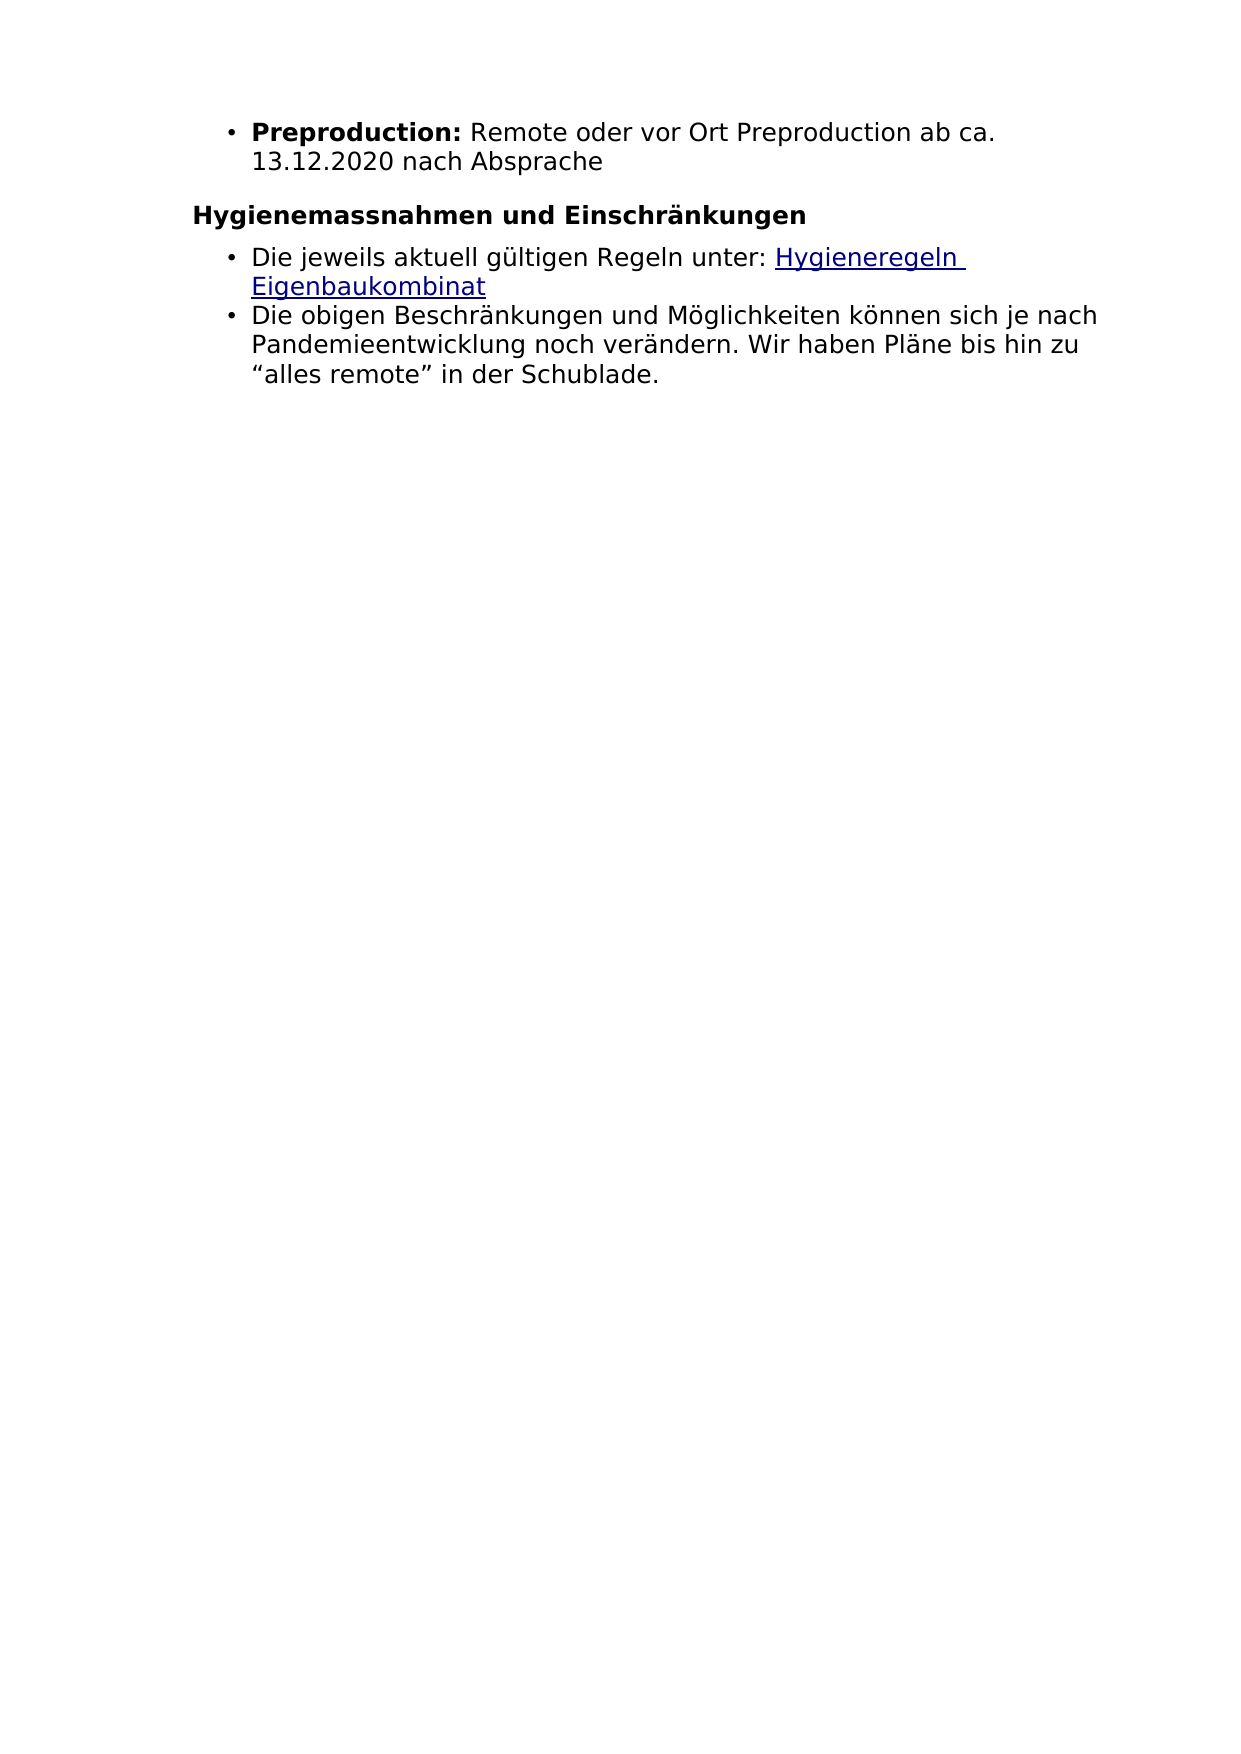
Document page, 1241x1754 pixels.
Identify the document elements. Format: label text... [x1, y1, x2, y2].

subtitle Hygienemassnahmen und Einschränkungen [177, 201, 1122, 231]
list Die obigen Beschränkungen und Möglichkeiten können sich je nach Pandemieentwicklung noch verändern. Wir haben Pläne bis hin zu “alles remote” in der Schublade. [236, 301, 1122, 389]
list Preproduction: Remote oder vor Ort Preproduction ab ca. 13.12.2020 nach Absprache [236, 118, 1122, 176]
list Die jeweils aktuell gültigen Regeln unter: Hygieneregeln Eigenbaukombinat [236, 243, 1122, 301]
